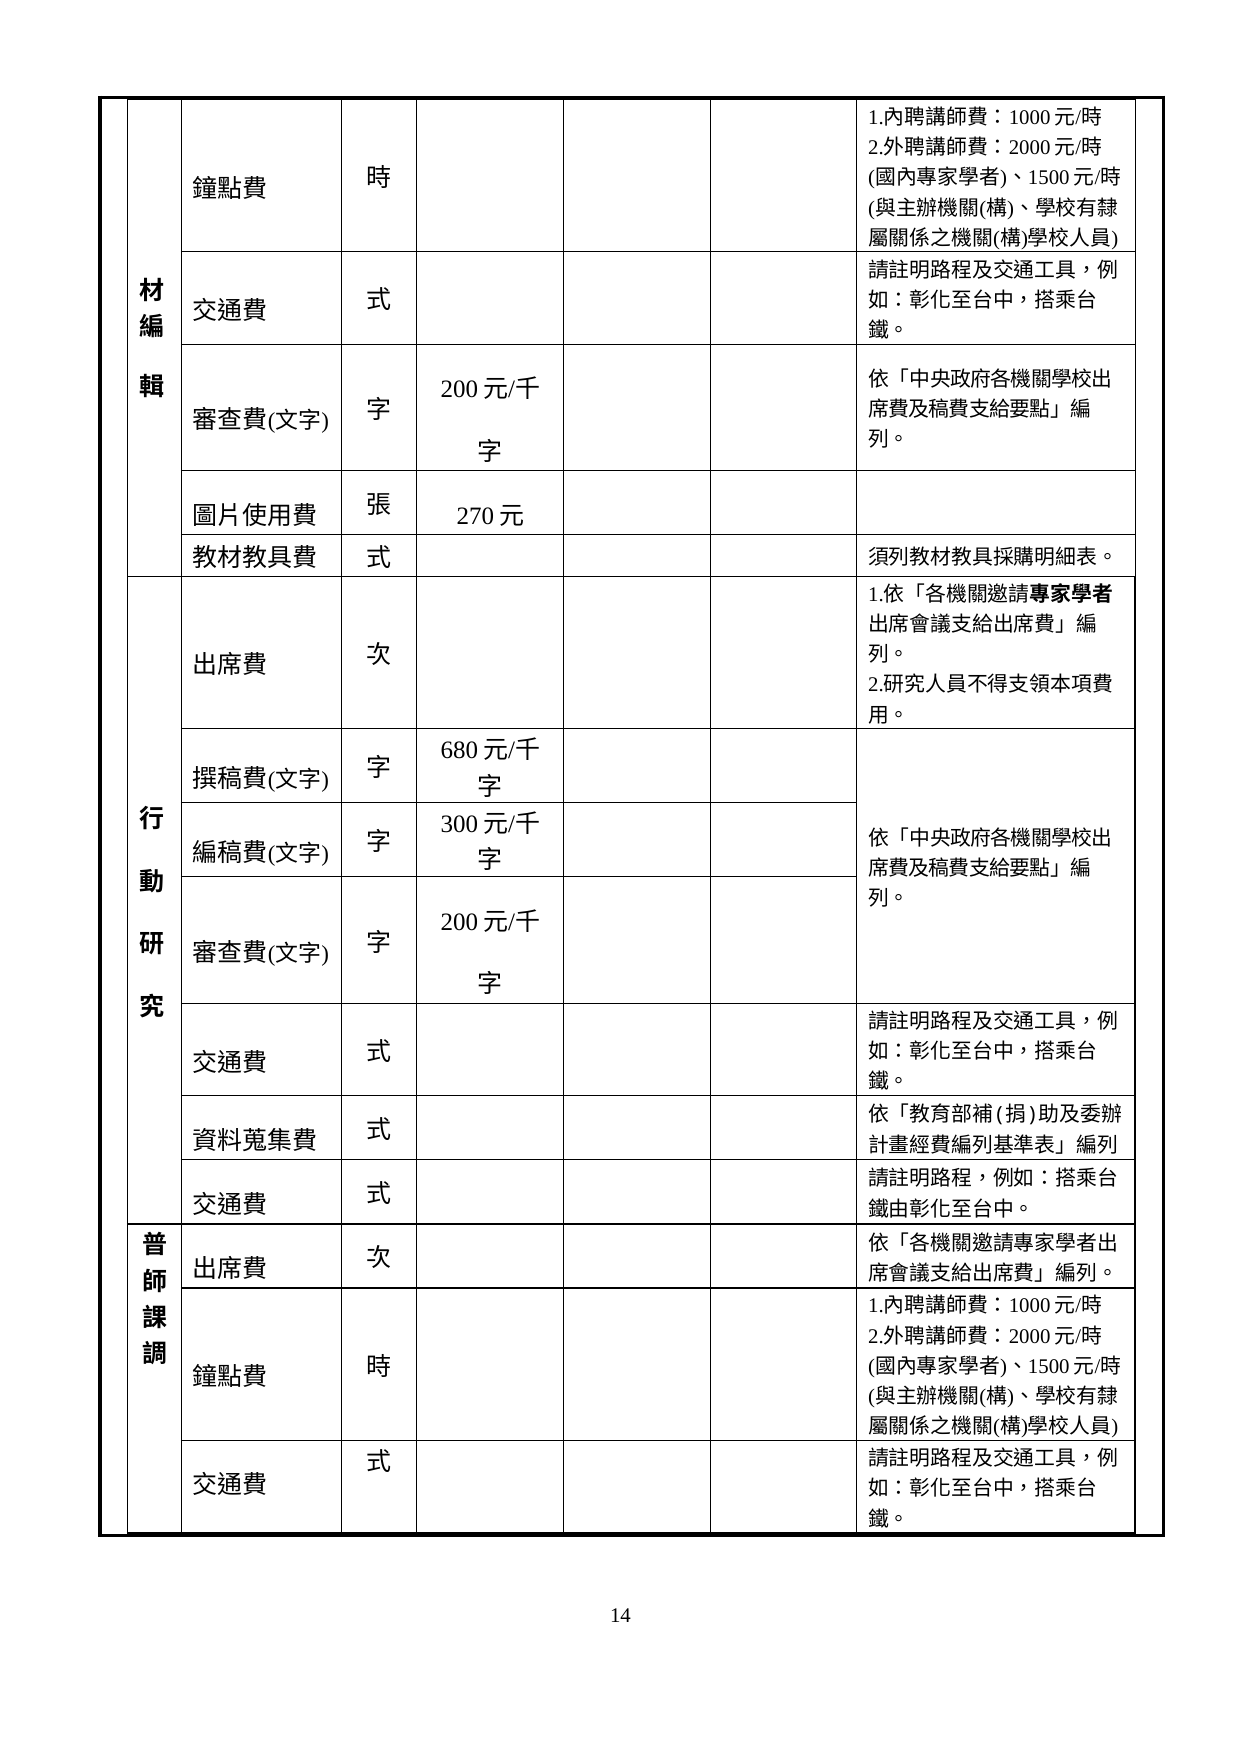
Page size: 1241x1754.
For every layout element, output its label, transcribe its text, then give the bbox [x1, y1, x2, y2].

table_cell [417, 577, 563, 728]
table_cell 時 [342, 100, 416, 251]
table_cell 式 [342, 1160, 416, 1223]
table_cell [417, 1004, 563, 1095]
table_cell [711, 1289, 856, 1440]
table_cell 編稿費(文字) [182, 803, 341, 876]
table_cell [564, 877, 710, 1003]
table_cell 請註明路程及交通工具，例如：彰化至台中，搭乘台鐵。 [857, 1441, 1134, 1532]
table_cell 交通費 [182, 1441, 341, 1532]
table_cell 式 [342, 535, 416, 576]
table_cell [711, 1225, 856, 1287]
table_cell [417, 252, 563, 343]
table_cell [564, 471, 710, 534]
table_cell [711, 803, 856, 876]
table_cell 300元/千字 [417, 803, 563, 876]
table_cell 字 [342, 803, 416, 876]
table_cell [564, 1004, 710, 1095]
table_cell 次 [342, 1225, 416, 1287]
table_cell 交通費 [182, 1160, 341, 1223]
table_cell [417, 1225, 563, 1287]
table_cell 交通費 [182, 1004, 341, 1095]
table_cell 請註明路程，例如：搭乘台鐵由彰化至台中。 [857, 1160, 1134, 1223]
table_cell 字 [342, 729, 416, 802]
table_cell 式 [342, 1004, 416, 1095]
table_cell 教材教具費 [182, 535, 341, 576]
table_cell 出席費 [182, 577, 341, 728]
table_cell 式 [342, 1441, 416, 1532]
table_cell [564, 729, 710, 802]
table_cell 出席費 [182, 1225, 341, 1287]
table_cell [711, 1004, 856, 1095]
table_cell 交通費 [182, 252, 341, 343]
table_cell [857, 471, 1135, 534]
table_cell [564, 1441, 710, 1532]
table_cell [564, 345, 710, 470]
table_cell 字 [342, 877, 416, 1003]
table_cell [711, 252, 856, 343]
table_cell 鐘點費 [182, 100, 341, 251]
table_cell 請註明路程及交通工具，例如：彰化至台中，搭乘台鐵。 [857, 252, 1135, 343]
table_header [1136, 99, 1162, 1533]
table_cell [564, 100, 710, 251]
table_cell [417, 1160, 563, 1223]
table_cell [564, 1289, 710, 1440]
table_cell 審查費(文字) [182, 877, 341, 1003]
table_cell 270元 [417, 471, 563, 534]
table_cell 資料蒐集費 [182, 1096, 341, 1159]
table_cell [417, 535, 563, 576]
table_cell [711, 1160, 856, 1223]
table_cell 200元/千字 [417, 877, 563, 1003]
table_cell 次 [342, 577, 416, 728]
table_cell 式 [342, 1096, 416, 1159]
table_cell 材 編 輯 [128, 100, 181, 576]
table_cell [711, 729, 856, 802]
table_cell [711, 1096, 856, 1159]
table_cell [417, 1289, 563, 1440]
table_cell [711, 877, 856, 1003]
table_cell [417, 1441, 563, 1532]
table_cell [564, 535, 710, 576]
table_cell [711, 577, 856, 728]
table_cell [564, 803, 710, 876]
table_cell [564, 1160, 710, 1223]
table_cell 1.內聘講師費：1000元/時 2.外聘講師費：2000元/時(國內專家學者)、1500元/時(與主辦機關(構)、學校有隸屬關係之機關(構)學校人員) [857, 1289, 1134, 1440]
table_cell 字 [342, 345, 416, 470]
table_cell [711, 471, 856, 534]
table_cell 680元/千字 [417, 729, 563, 802]
table_cell 審查費(文字) [182, 345, 341, 470]
table_cell [711, 1441, 856, 1532]
table_cell 200元/千字 [417, 345, 563, 470]
table_cell 行動研究 [128, 577, 181, 1223]
table_cell [564, 252, 710, 343]
table_cell 依「教育部補(捐)助及委辦計畫經費編列基準表」編列 [857, 1096, 1134, 1159]
table_cell 撰稿費(文字) [182, 729, 341, 802]
table_cell [711, 535, 856, 576]
table_cell 須列教材教具採購明細表。 [857, 535, 1135, 576]
table_cell [711, 345, 856, 470]
table_cell [417, 1096, 563, 1159]
table_cell 圖片使用費 [182, 471, 341, 534]
table_cell 依「中央政府各機關學校出席費及稿費支給要點」編列。 [857, 345, 1135, 470]
table_cell [564, 1096, 710, 1159]
table_cell 式 [342, 252, 416, 343]
table_cell [564, 577, 710, 728]
table_cell 依「中央政府各機關學校出席費及稿費支給要點」編列。 [857, 729, 1134, 1003]
table_cell 張 [342, 471, 416, 534]
table_cell 1.內聘講師費：1000元/時 2.外聘講師費：2000元/時(國內專家學者)、1500元/時(與主辦機關(構)、學校有隸屬關係之機關(構)學校人員) [857, 100, 1135, 251]
table_cell 依「各機關邀請專家學者出席會議支給出席費」編列。 [857, 1225, 1134, 1287]
table_header [102, 99, 127, 1533]
table_cell [711, 100, 856, 251]
table_cell [417, 100, 563, 251]
table_cell 1.依「各機關邀請專家學者出席會議支給出席費」編列。 2.研究人員不得支領本項費用。 [857, 577, 1134, 728]
table_cell [564, 1225, 710, 1287]
table_cell 普師課調 [128, 1225, 181, 1532]
table_cell 鐘點費 [182, 1289, 341, 1440]
table_cell 時 [342, 1289, 416, 1440]
table_cell 請註明路程及交通工具，例如：彰化至台中，搭乘台鐵。 [857, 1004, 1134, 1095]
